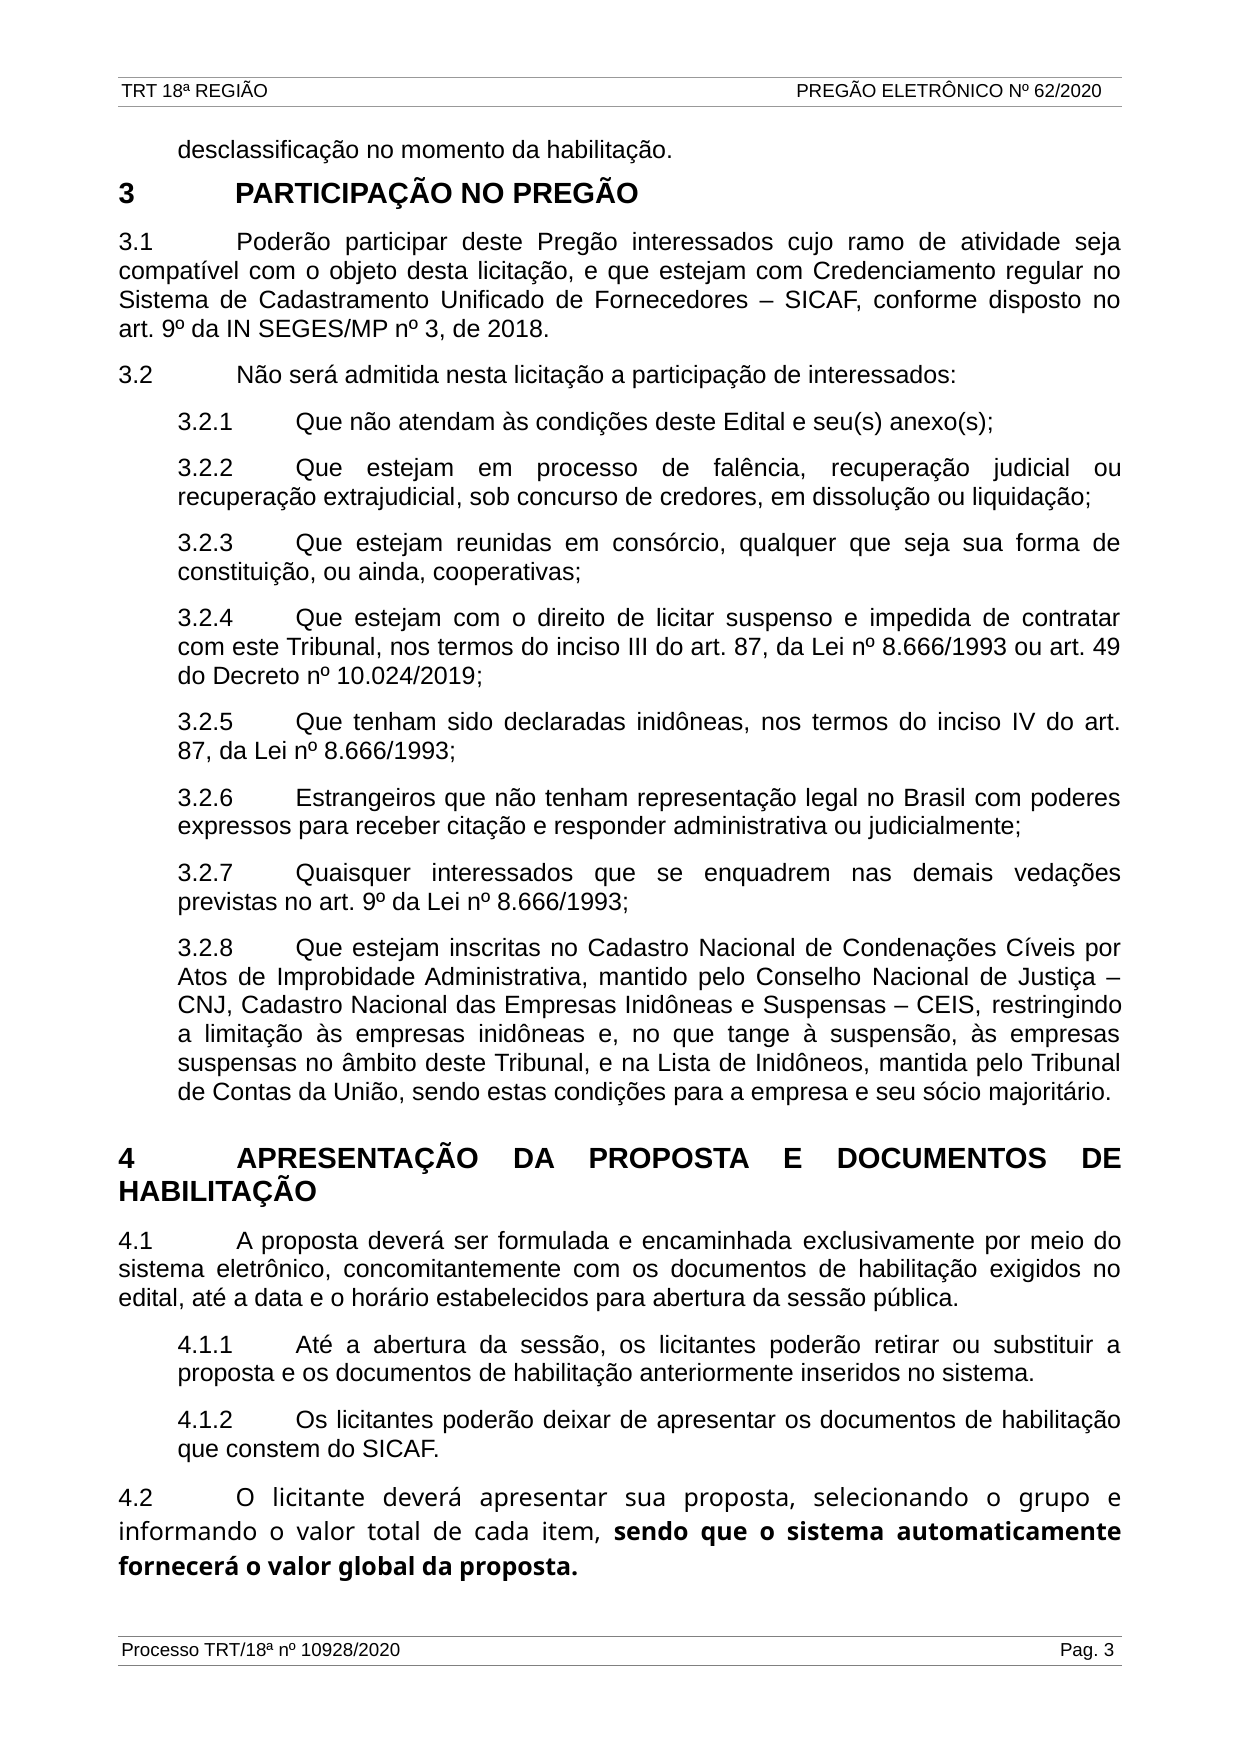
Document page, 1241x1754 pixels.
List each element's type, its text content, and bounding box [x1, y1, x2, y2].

text 3.2.1 Que não atendam às condições deste Edital e seu(s) anexo(s); [177, 406, 1122, 435]
text 3.2.6 Estrangeiros que não tenham representação legal no Brasil com poderes expressos para receber citação e responder administrativa ou judicialmente; [177, 782, 1122, 840]
text 3.2 Não será admitida nesta licitação a participação de interessados: [118, 360, 1122, 389]
text 3.2.5 Que tenham sido declaradas inidôneas, nos termos do inciso IV do art. 87, da Lei nº 8.666/1993; [177, 707, 1122, 765]
text 4 APRESENTAÇÃO DA PROPOSTA E DOCUMENTOS DE HABILITAÇÃO [118, 1141, 1122, 1208]
text 3.1 Poderão participar deste Pregão interessados cujo ramo de atividade seja compatível com o objeto desta licitação, e que estejam com Credenciamento regular no Sistema de Cadastramento Unificado de Fornecedores – SICAF, conforme disposto no art. 9º da IN SEGES/MP nº 3, de 2018. [118, 227, 1122, 342]
text 3.2.8 Que estejam inscritas no Cadastro Nacional de Condenações Cíveis por Atos de Improbidade Administrativa, mantido pelo Conselho Nacional de Justiça – CNJ, Cadastro Nacional das Empresas Inidôneas e Suspensas – CEIS, restringindo a limitação às empresas inidôneas e, no que tange à suspensão, às empresas suspensas no âmbito deste Tribunal, e na Lista de Inidôneos, mantida pelo Tribunal de Contas da União, sendo estas condições para a empresa e seu sócio majoritário. [177, 933, 1122, 1105]
text desclassificação no momento da habilitação. [177, 136, 1122, 164]
text 3.2.7 Quaisquer interessados que se enquadrem nas demais vedações previstas no art. 9º da Lei nº 8.666/1993; [177, 858, 1122, 915]
list 4.1.2 Os licitantes poderão deixar de apresentar os documentos de habilitação que constem do SICAF. [177, 1405, 1122, 1462]
text 3.2.3 Que estejam reunidas em consórcio, qualquer que seja sua forma de constituição, ou ainda, cooperativas; [177, 528, 1122, 586]
text 4.1 A proposta deverá ser formulada e encaminhada exclusivamente por meio do sistema eletrônico, concomitantemente com os documentos de habilitação exigidos no edital, até a data e o horário estabelecidos para abertura da sessão pública. [118, 1226, 1122, 1312]
text 3.2.2 Que estejam em processo de falência, recuperação judicial ou recuperação extrajudicial, sob concurso de credores, em dissolução ou liquidação; [177, 453, 1122, 510]
list 4.2 O licitante deverá apresentar sua proposta, selecionando o grupo e informando o valor total de cada item, sendo que o sistema automaticamente fornecerá o valor global da proposta. [118, 1480, 1122, 1582]
text 3.2.4 Que estejam com o direito de licitar suspenso e impedida de contratar com este Tribunal, nos termos do inciso III do art. 87, da Lei nº 8.666/1993 ou art. 49 do Decreto nº 10.024/2019; [177, 603, 1122, 689]
text 3 PARTICIPAÇÃO NO PREGÃO [118, 176, 1122, 209]
list 4.1.1 Até a abertura da sessão, os licitantes poderão retirar ou substituir a proposta e os documentos de habilitação anteriormente inseridos no sistema. [177, 1329, 1122, 1387]
